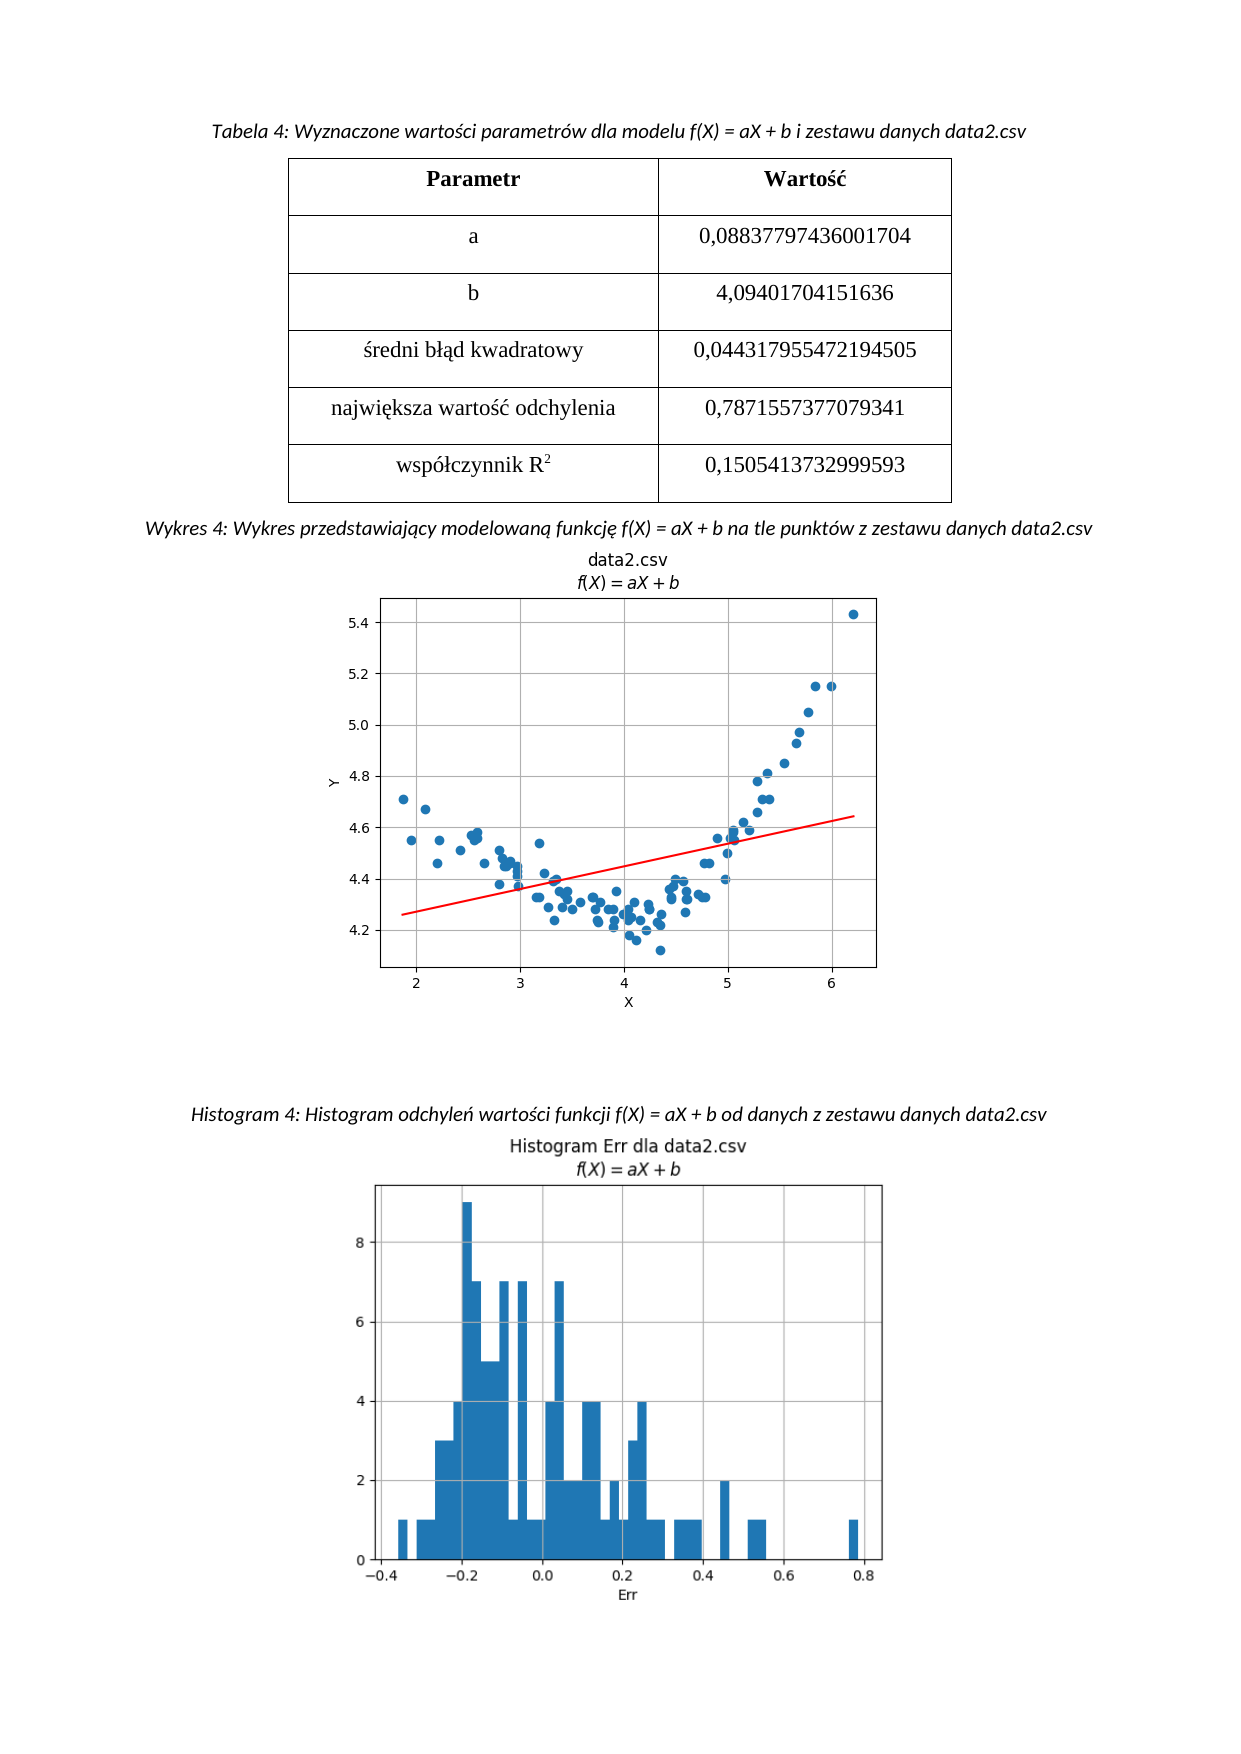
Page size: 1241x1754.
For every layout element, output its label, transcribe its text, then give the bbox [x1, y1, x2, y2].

text Histogram 4: Histogram odchyleń wartości funkcji f(X) = aX + b od danych z zestawu danych data2.csv [112, 1101, 1128, 1126]
picture [293, 1126, 947, 1613]
table_cell b [289, 274, 658, 330]
table_header Parametr [289, 159, 658, 215]
table_cell 0,7871557377079341 [659, 388, 951, 444]
text Tabela 4: Wyznaczone wartości parametrów dla modelu f(X) = aX + b i zestawu danych data2.csv [118, 118, 1122, 143]
table_cell współczynnik R2 [289, 445, 658, 502]
table_cell 0,1505413732999593 [659, 445, 951, 502]
table_cell 0,08837797436001704 [659, 216, 951, 272]
table_cell 4,09401704151636 [659, 274, 951, 330]
table_cell 0,044317955472194505 [659, 331, 951, 387]
table_cell a [289, 216, 658, 272]
table_header Wartość [659, 159, 951, 215]
text Wykres 4: Wykres przedstawiający modelowaną funkcję f(X) = aX + b na tle punktów z zestawu danych data2.csv [136, 515, 1104, 541]
table_cell największa wartość odchylenia [289, 388, 658, 444]
picture [300, 540, 940, 1020]
table_cell średni błąd kwadratowy [289, 331, 658, 387]
